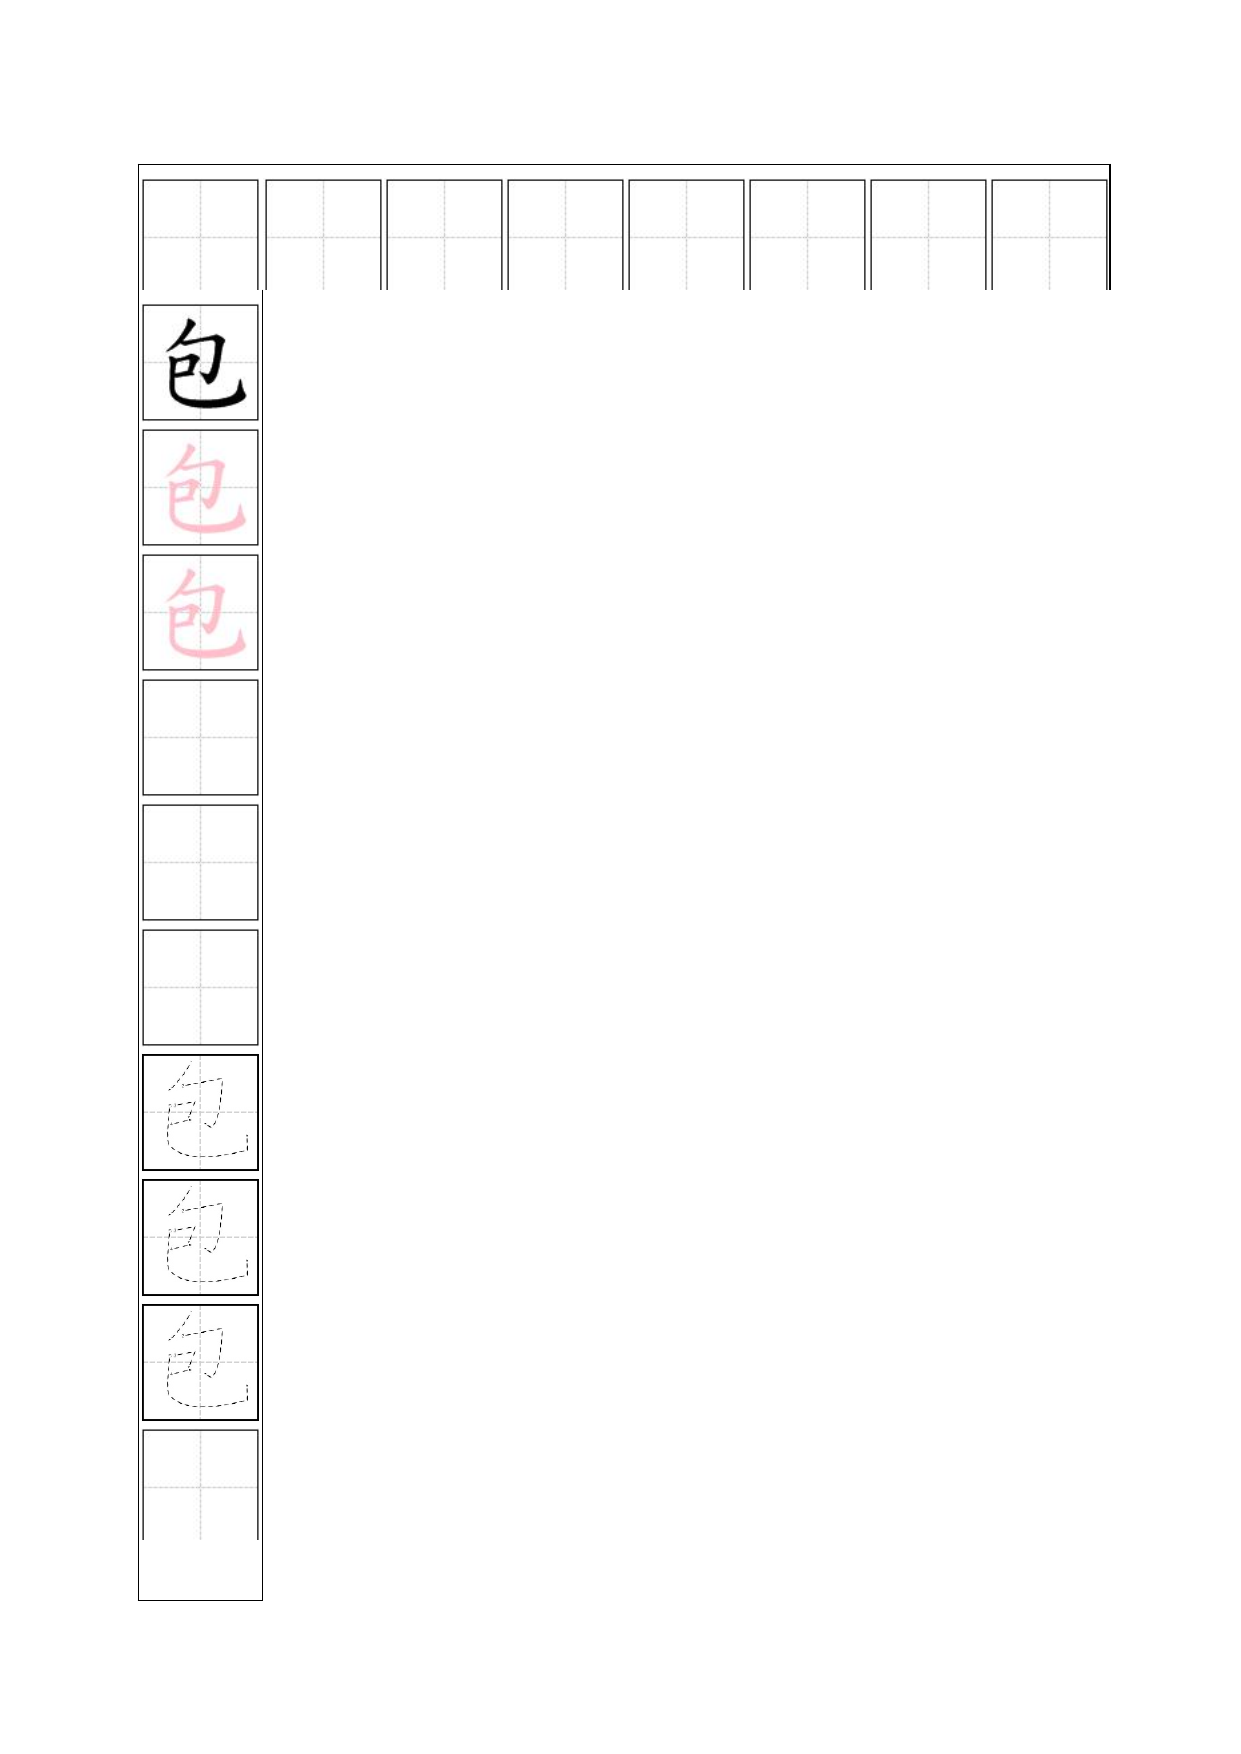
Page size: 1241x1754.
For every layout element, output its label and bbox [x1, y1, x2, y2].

table_cell [263, 290, 383, 1600]
table_header [504, 165, 625, 289]
table_cell [746, 290, 867, 1600]
table_cell [504, 290, 625, 1600]
table_header [868, 165, 988, 178]
table_cell [868, 290, 988, 1600]
table_cell [989, 290, 1110, 1600]
table_cell [625, 290, 746, 1600]
table_header [625, 165, 746, 289]
table_cell [383, 290, 504, 1600]
table_header [989, 165, 1109, 178]
table_header [383, 165, 504, 289]
table_header [262, 165, 383, 289]
table_cell [139, 290, 262, 1600]
table_header [139, 165, 262, 289]
table_header [746, 165, 867, 289]
